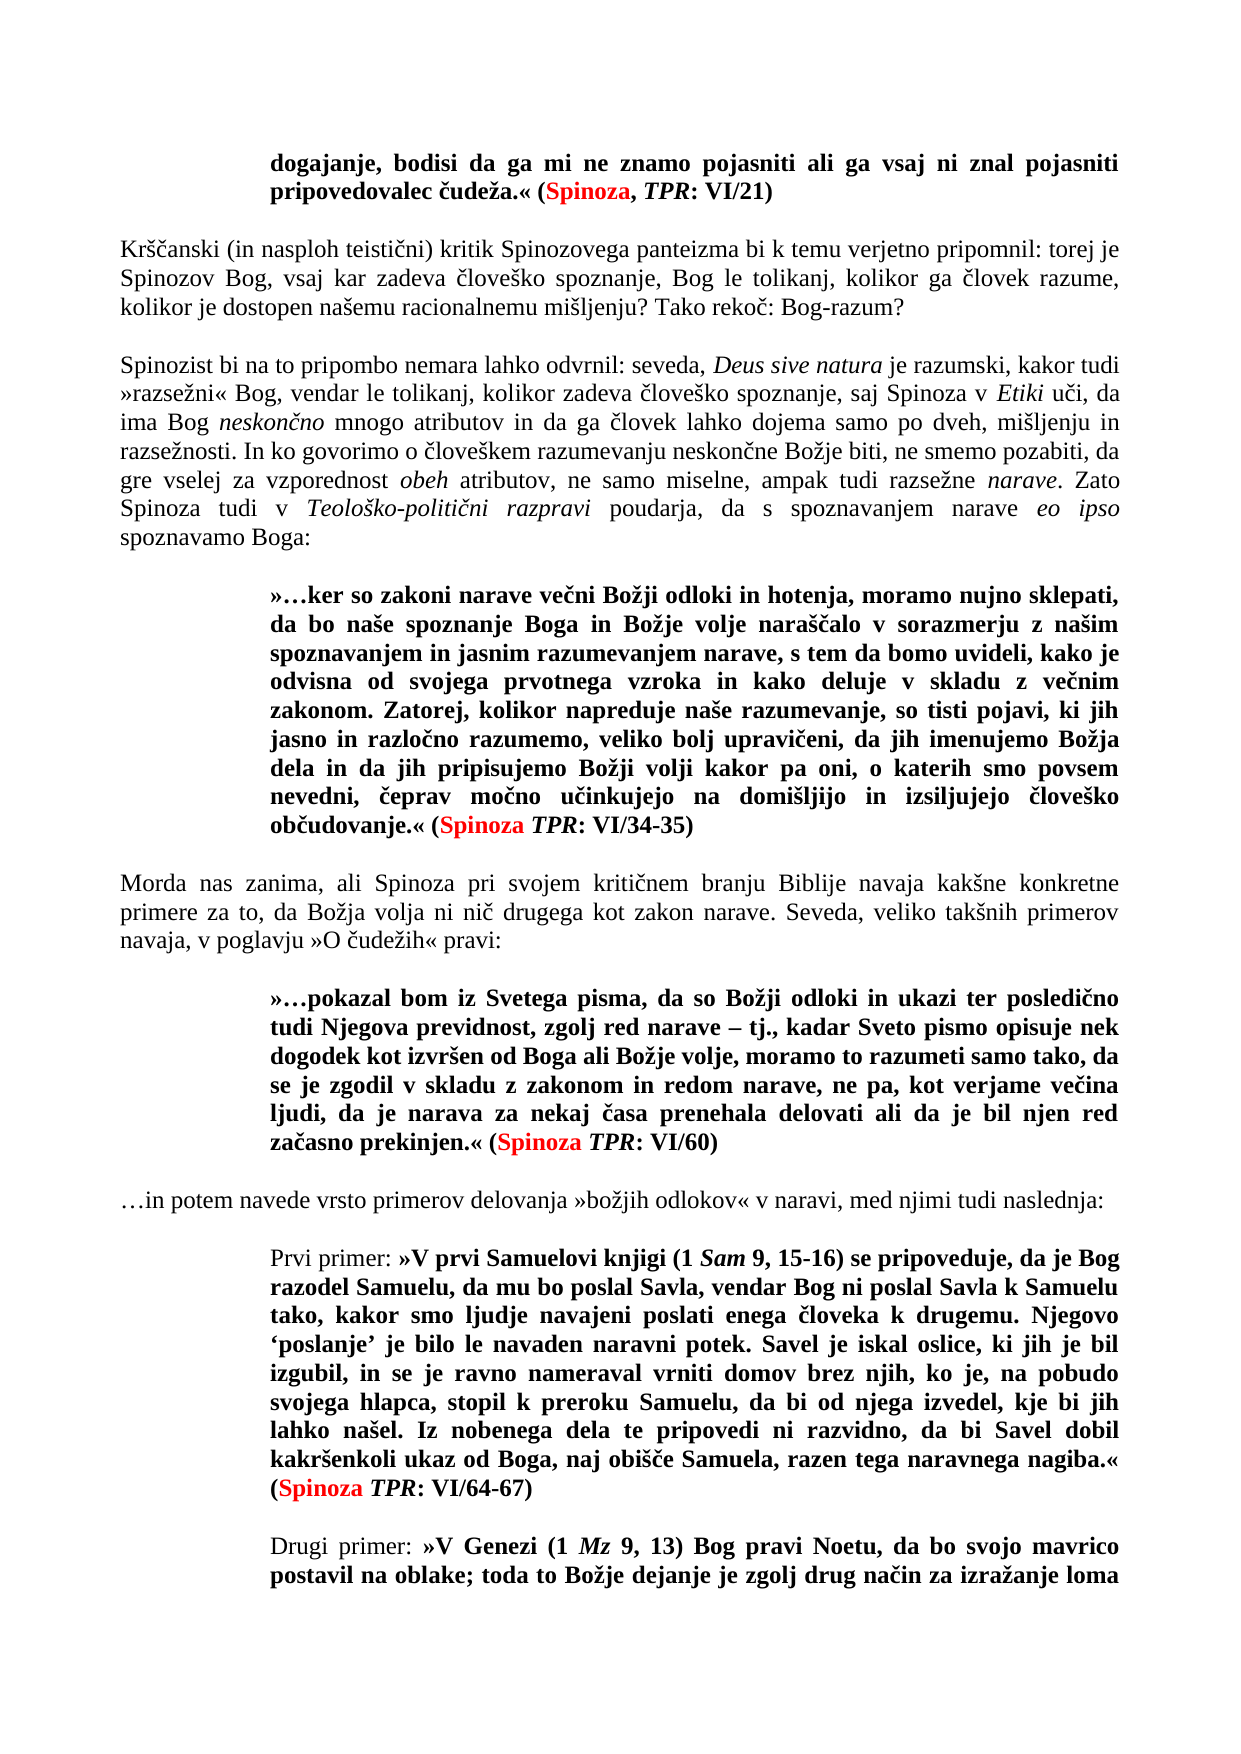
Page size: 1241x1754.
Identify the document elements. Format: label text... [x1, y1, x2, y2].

text Spinozist bi na to pripombo nemara lahko odvrnil: seveda, Deus sive natura je razumski, kakor tudi »razsežni« Bog, vendar le tolikanj, kolikor zadeva človeško spoznanje, saj Spinoza v Etiki uči, da ima Bog neskončno mnogo atributov in da ga človek lahko dojema samo po dveh, mišljenju in razsežnosti. In ko govorimo o človeškem razumevanju neskončne Božje biti, ne smemo pozabiti, da gre vselej za vzporednost obeh atributov, ne samo miselne, ampak tudi razsežne narave. Zato Spinoza tudi v Teološko-politični razpravi poudarja, da s spoznavanjem narave eo ipso spoznavamo Boga: [120, 350, 1120, 551]
text »…pokazal bom iz Svetega pisma, da so Božji odloki in ukazi ter posledično tudi Njegova previdnost, zgolj red narave – tj., kadar Sveto pismo opisuje nek dogodek kot izvršen od Boga ali Božje volje, moramo to razumeti samo tako, da se je zgodil v skladu z zakonom in redom narave, ne pa, kot verjame večina ljudi, da je narava za nekaj časa prenehala delovati ali da je bil njen red začasno prekinjen.« (Spinoza TPR: VI/60) [270, 983, 1120, 1156]
text »…ker so zakoni narave večni Božji odloki in hotenja, moramo nujno sklepati, da bo naše spoznanje Boga in Božje volje naraščalo v sorazmerju z našim spoznavanjem in jasnim razumevanjem narave, s tem da bomo uvideli, kako je odvisna od svojega prvotnega vzroka in kako deluje v skladu z večnim zakonom. Zatorej, kolikor napreduje naše razumevanje, so tisti pojavi, ki jih jasno in razločno razumemo, veliko bolj upravičeni, da jih imenujemo Božja dela in da jih pripisujemo Božji volji kakor pa oni, o katerih smo povsem nevedni, čeprav močno učinkujejo na domišljijo in izsiljujejo človeško občudovanje.« (Spinoza TPR: VI/34-35) [270, 580, 1120, 839]
text …in potem navede vrsto primerov delovanja »božjih odlokov« v naravi, med njimi tudi naslednja: [120, 1185, 1120, 1214]
text Prvi primer: »V prvi Samuelovi knjigi (1 Sam 9, 15-16) se pripoveduje, da je Bog razodel Samuelu, da mu bo poslal Savla, vendar Bog ni poslal Savla k Samuelu tako, kakor smo ljudje navajeni poslati enega človeka k drugemu. Njegovo ‘poslanje’ je bilo le navaden naravni potek. Savel je iskal oslice, ki jih je bil izgubil, in se je ravno nameraval vrniti domov brez njih, ko je, na pobudo svojega hlapca, stopil k preroku Samuelu, da bi od njega izvedel, kje bi jih lahko našel. Iz nobenega dela te pripovedi ni razvidno, da bi Savel dobil kakršenkoli ukaz od Boga, naj obišče Samuela, razen tega naravnega nagiba.« (Spinoza TPR: VI/64-67) [270, 1243, 1120, 1502]
text Drugi primer: »V Genezi (1 Mz 9, 13) Bog pravi Noetu, da bo svojo mavrico postavil na oblake; toda to Božje dejanje je zgolj drug način za izražanje loma [270, 1531, 1120, 1588]
text Morda nas zanima, ali Spinoza pri svojem kritičnem branju Biblije navaja kakšne konkretne primere za to, da Božja volja ni nič drugega kot zakon narave. Seveda, veliko takšnih primerov navaja, v poglavju »O čudežih« pravi: [120, 868, 1120, 954]
text Krščanski (in nasploh teistični) kritik Spinozovega panteizma bi k temu verjetno pripomnil: torej je Spinozov Bog, vsaj kar zadeva človeško spoznanje, Bog le tolikanj, kolikor ga človek razume, kolikor je dostopen našemu racionalnemu mišljenju? Tako rekoč: Bog-razum? [120, 234, 1120, 321]
text dogajanje, bodisi da ga mi ne znamo pojasniti ali ga vsaj ni znal pojasniti pripovedovalec čudeža.« (Spinoza, TPR: VI/21) [270, 148, 1120, 205]
